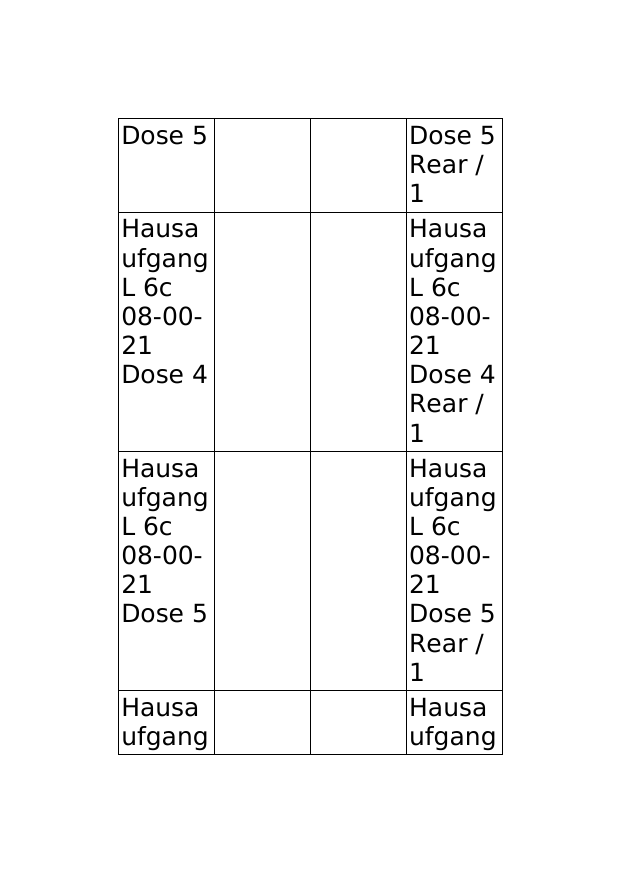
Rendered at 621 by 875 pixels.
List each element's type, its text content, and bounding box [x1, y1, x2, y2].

table_cell Hausaufgang L 6c 08-00-21 Dose 4 Rear / 1 [407, 213, 502, 451]
table_cell [215, 213, 310, 451]
table_cell [311, 119, 406, 212]
table_cell Hausaufgang L 6c 08-00-21 Dose 5 Rear / 1 [407, 452, 502, 690]
table_cell Hausaufgang L 6c 08-00-21 Dose 4 [119, 213, 214, 451]
table_cell [215, 452, 310, 690]
table_cell [215, 119, 310, 212]
table_cell [215, 691, 310, 754]
table_cell [311, 691, 406, 754]
table_cell Dose 5 Rear / 1 [407, 119, 502, 212]
table_cell Hausaufgang [119, 691, 214, 754]
table_cell Hausaufgang [407, 691, 502, 754]
table_cell [311, 452, 406, 690]
table_cell Dose 5 [119, 119, 214, 212]
table_cell Hausaufgang L 6c 08-00-21 Dose 5 [119, 452, 214, 690]
table_cell [311, 213, 406, 451]
